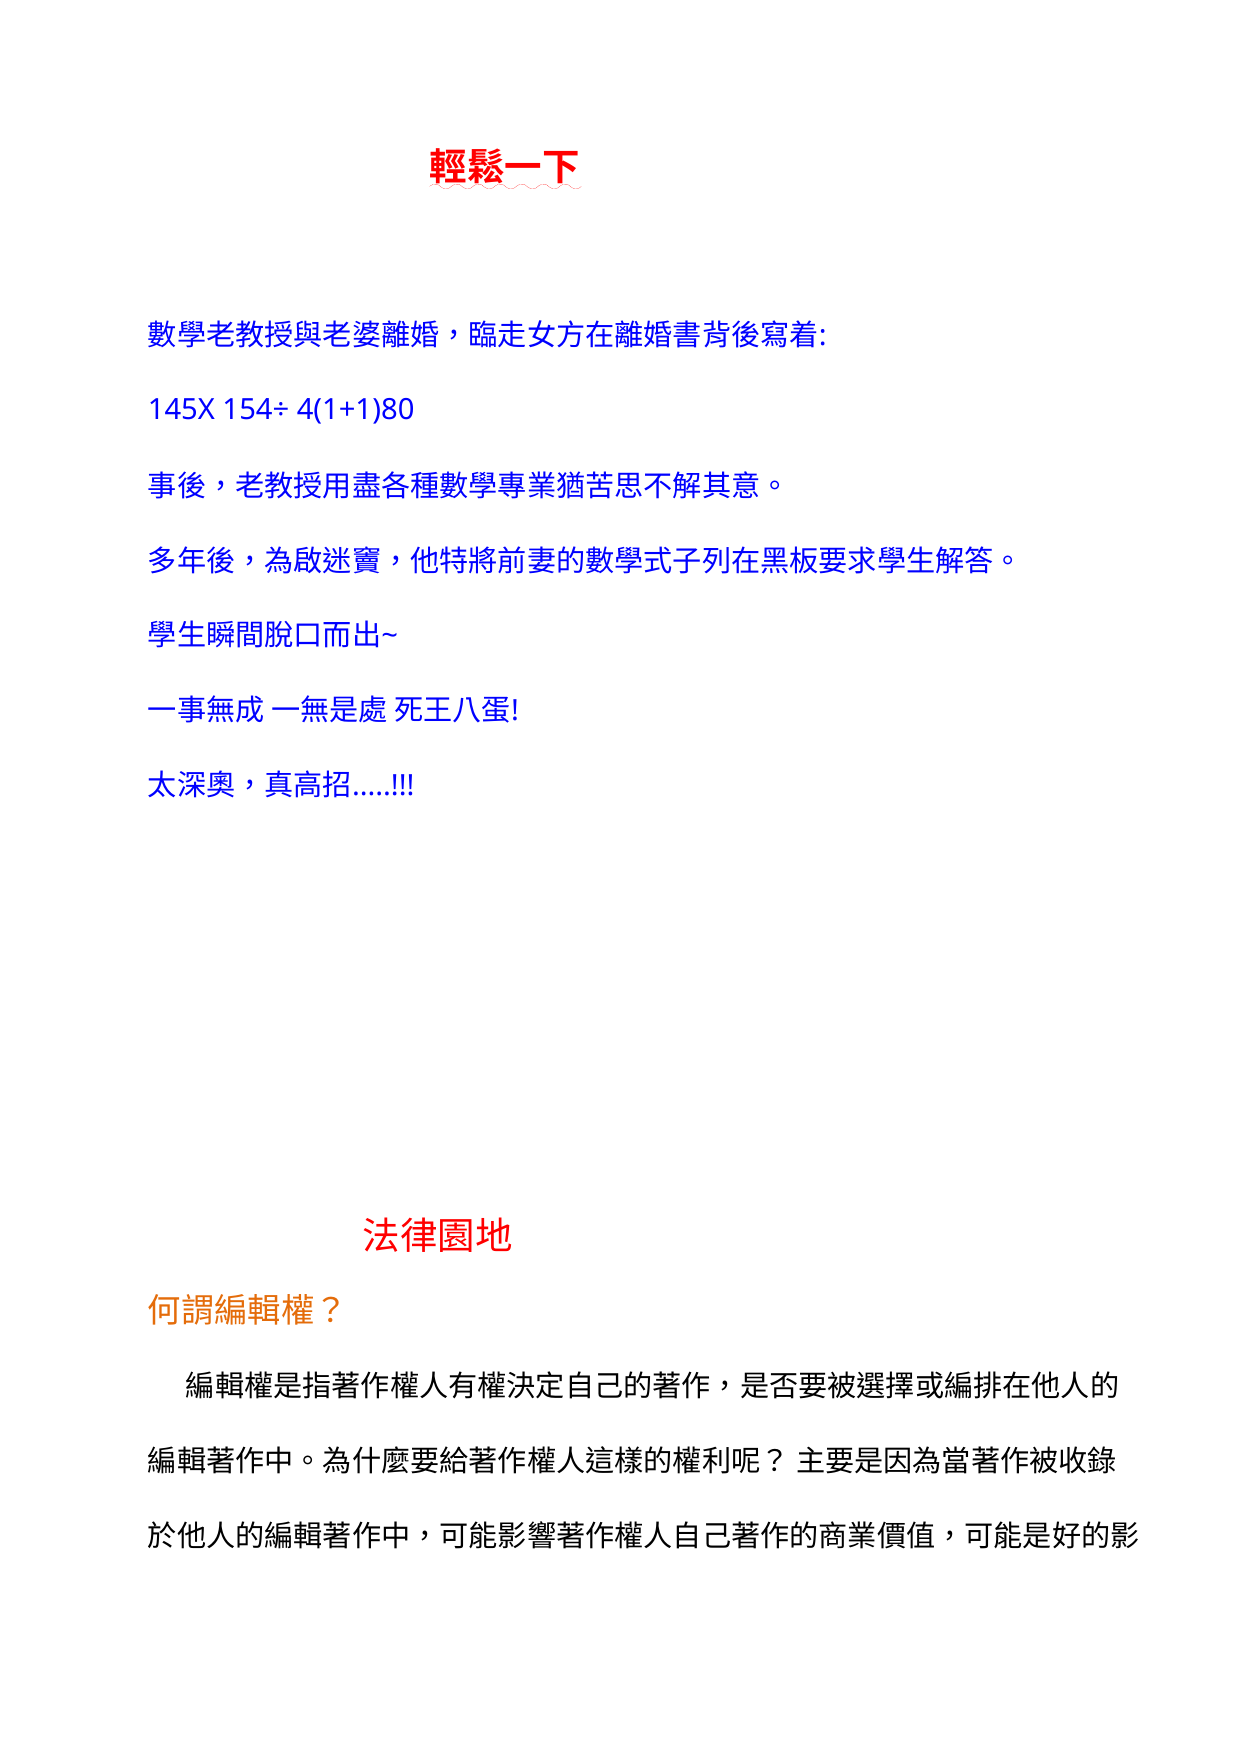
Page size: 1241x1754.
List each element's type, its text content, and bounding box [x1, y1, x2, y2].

text 編輯權是指著作權人有權決定自己的著作，是否要被選擇或編排在他人的編輯著作中。為什麼要給著作權人這樣的權利呢？ 主要是因為當著作被收錄於他人的編輯著作中，可能影響著作權人自己著作的商業價值，可能是好的影 [148, 1346, 1144, 1571]
text 輕鬆一下 [148, 127, 1144, 202]
text 何謂編輯權？ [148, 1271, 1144, 1346]
text 學生瞬間脫口而出~ [148, 596, 1144, 671]
text 數學老教授與老婆離婚，臨走女方在離婚書背後寫着: [148, 296, 1144, 371]
text 事後，老教授用盡各種數學專業猶苦思不解其意。 [148, 446, 1144, 521]
text 太深奧，真高招.....!!! [148, 746, 1144, 821]
text 一事無成 一無是處 死王八蛋! [148, 671, 1144, 746]
text 多年後，為啟迷竇，他特將前妻的數學式子列在黑板要求學生解答。 [148, 521, 1144, 596]
text 145X 154÷ 4(1+1)80 [148, 371, 1144, 446]
text 法律園地 [148, 1196, 1144, 1271]
